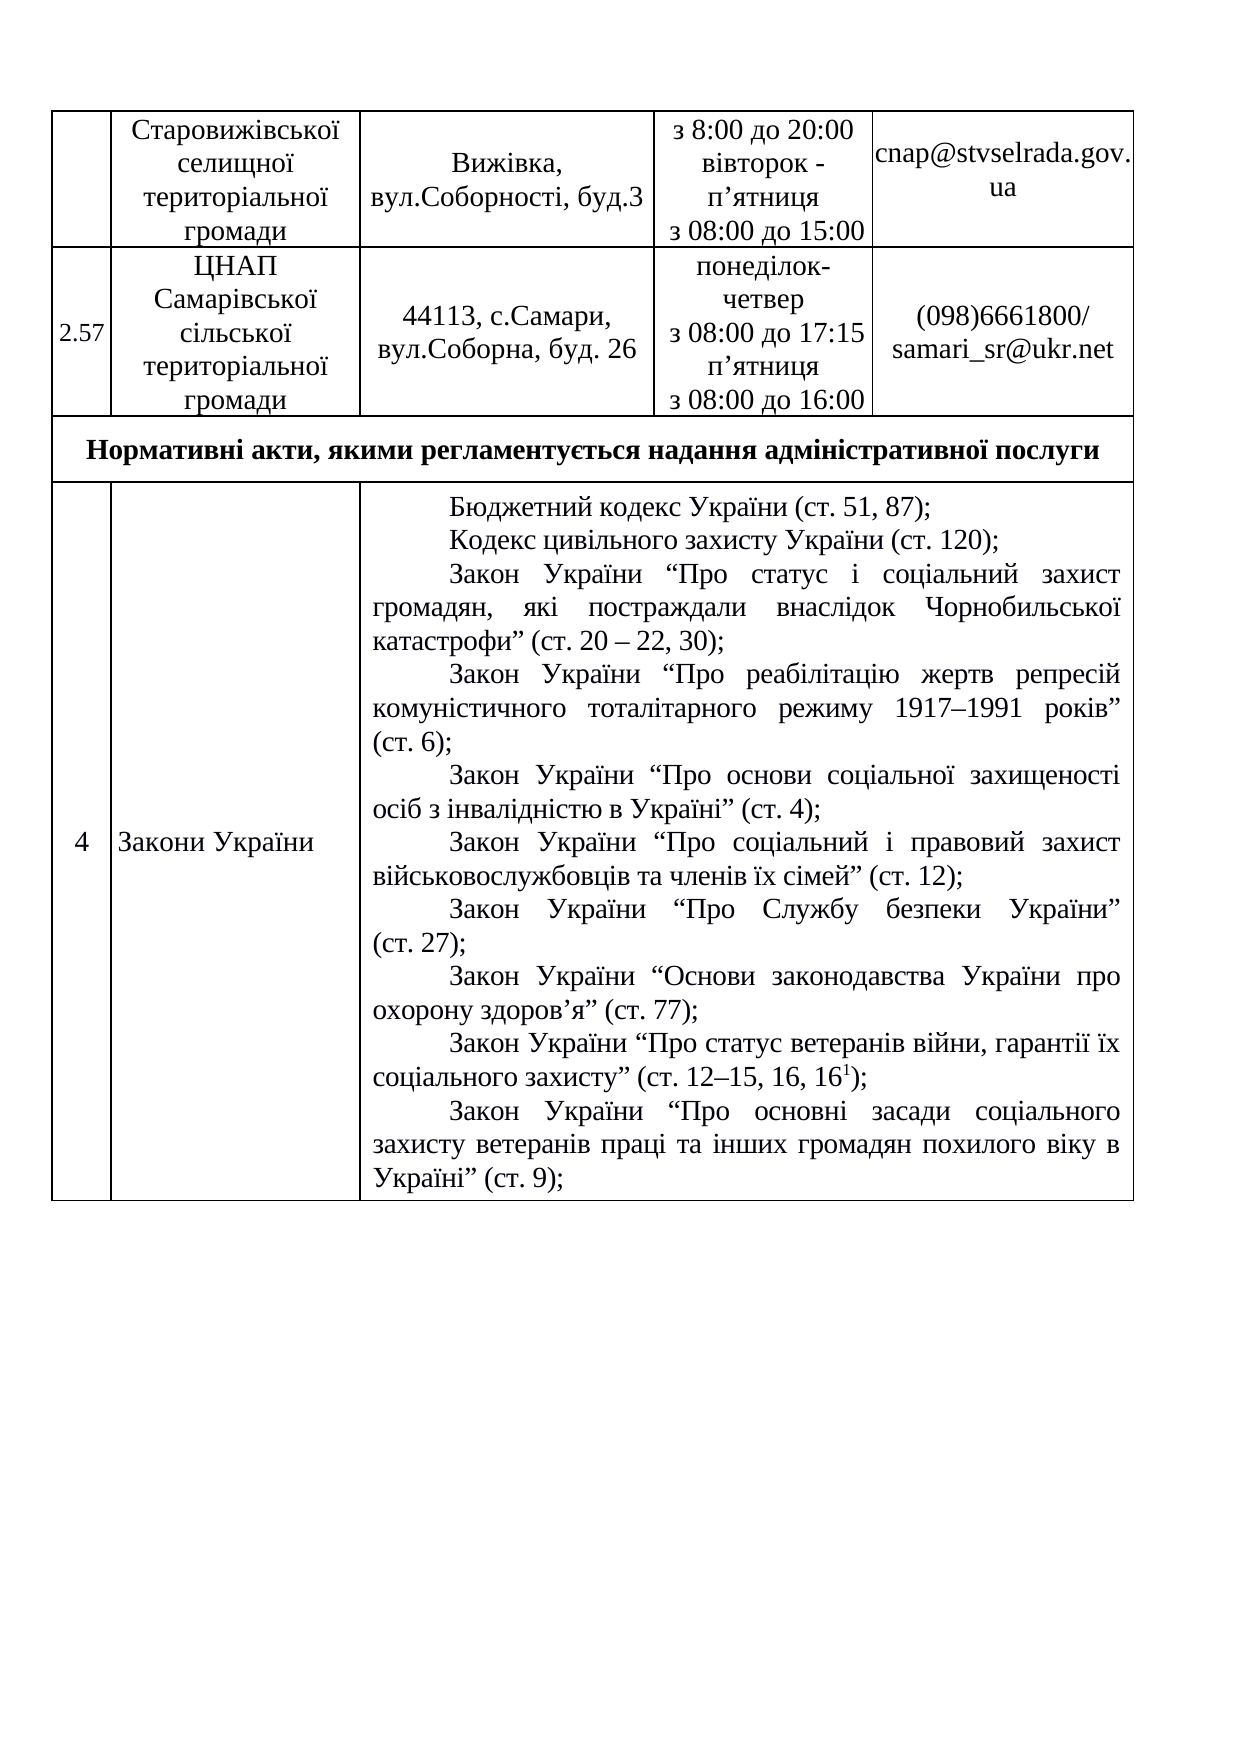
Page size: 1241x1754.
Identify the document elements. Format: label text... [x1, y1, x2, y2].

table_cell 2.57 [53, 248, 110, 415]
table_cell Старовижівської селищної територіальної громади [112, 112, 359, 246]
table_cell Бюджетний кодекс України (ст. 51, 87); Кодекс цивільного захисту України (ст. 120); Закон України “Про статус і соціальний захист громадян, які постраждали внаслідок Чорнобильської катастрофи” (ст. 20 – 22, 30); Закон України “Про реабілітацію жертв репресій комуністичного тоталітарного режиму 1917–1991 років” (ст. 6); Закон України “Про основи соціальної захищеності осіб з інвалідністю в Україні” (ст. 4); Закон України “Про соціальний і правовий захист військовослужбовців та членів їх сімей” (ст. 12); Закон України “Про Службу безпеки України” (ст. 27); Закон України “Основи законодавства України про охорону здоров’я” (ст. 77); Закон України “Про статус ветеранів війни, гарантії їх соціального захисту” (ст. 12–15, 16, 161); Закон України “Про основні засади соціального захисту ветеранів праці та інших громадян похилого віку в Україні” (ст. 9); [361, 483, 1133, 1200]
table_cell cnap@stvselrada.gov.ua [873, 112, 1133, 246]
table_cell Нормативні акти, якими регламентується надання адміністративної послуги [53, 417, 1133, 481]
table_cell Закони України [112, 483, 359, 1200]
table_cell ЦНАП Самарівської сільської територіальної громади [112, 248, 359, 415]
table_cell (098)6661800/ samari_sr@ukr.net [873, 248, 1133, 415]
table_cell Вижівка, вул.Соборності, буд.3 [361, 112, 653, 246]
table_cell [53, 112, 110, 246]
table_cell 44113, с.Самари, вул.Соборна, буд. 26 [361, 248, 653, 415]
table_cell понеділок- четвер з 08:00 до 17:15 п’ятниця з 08:00 до 16:00 [655, 248, 872, 415]
table_cell з 8:00 до 20:00 вівторок - п’ятниця з 08:00 до 15:00 [655, 112, 872, 246]
table_cell 4 [53, 483, 110, 1200]
